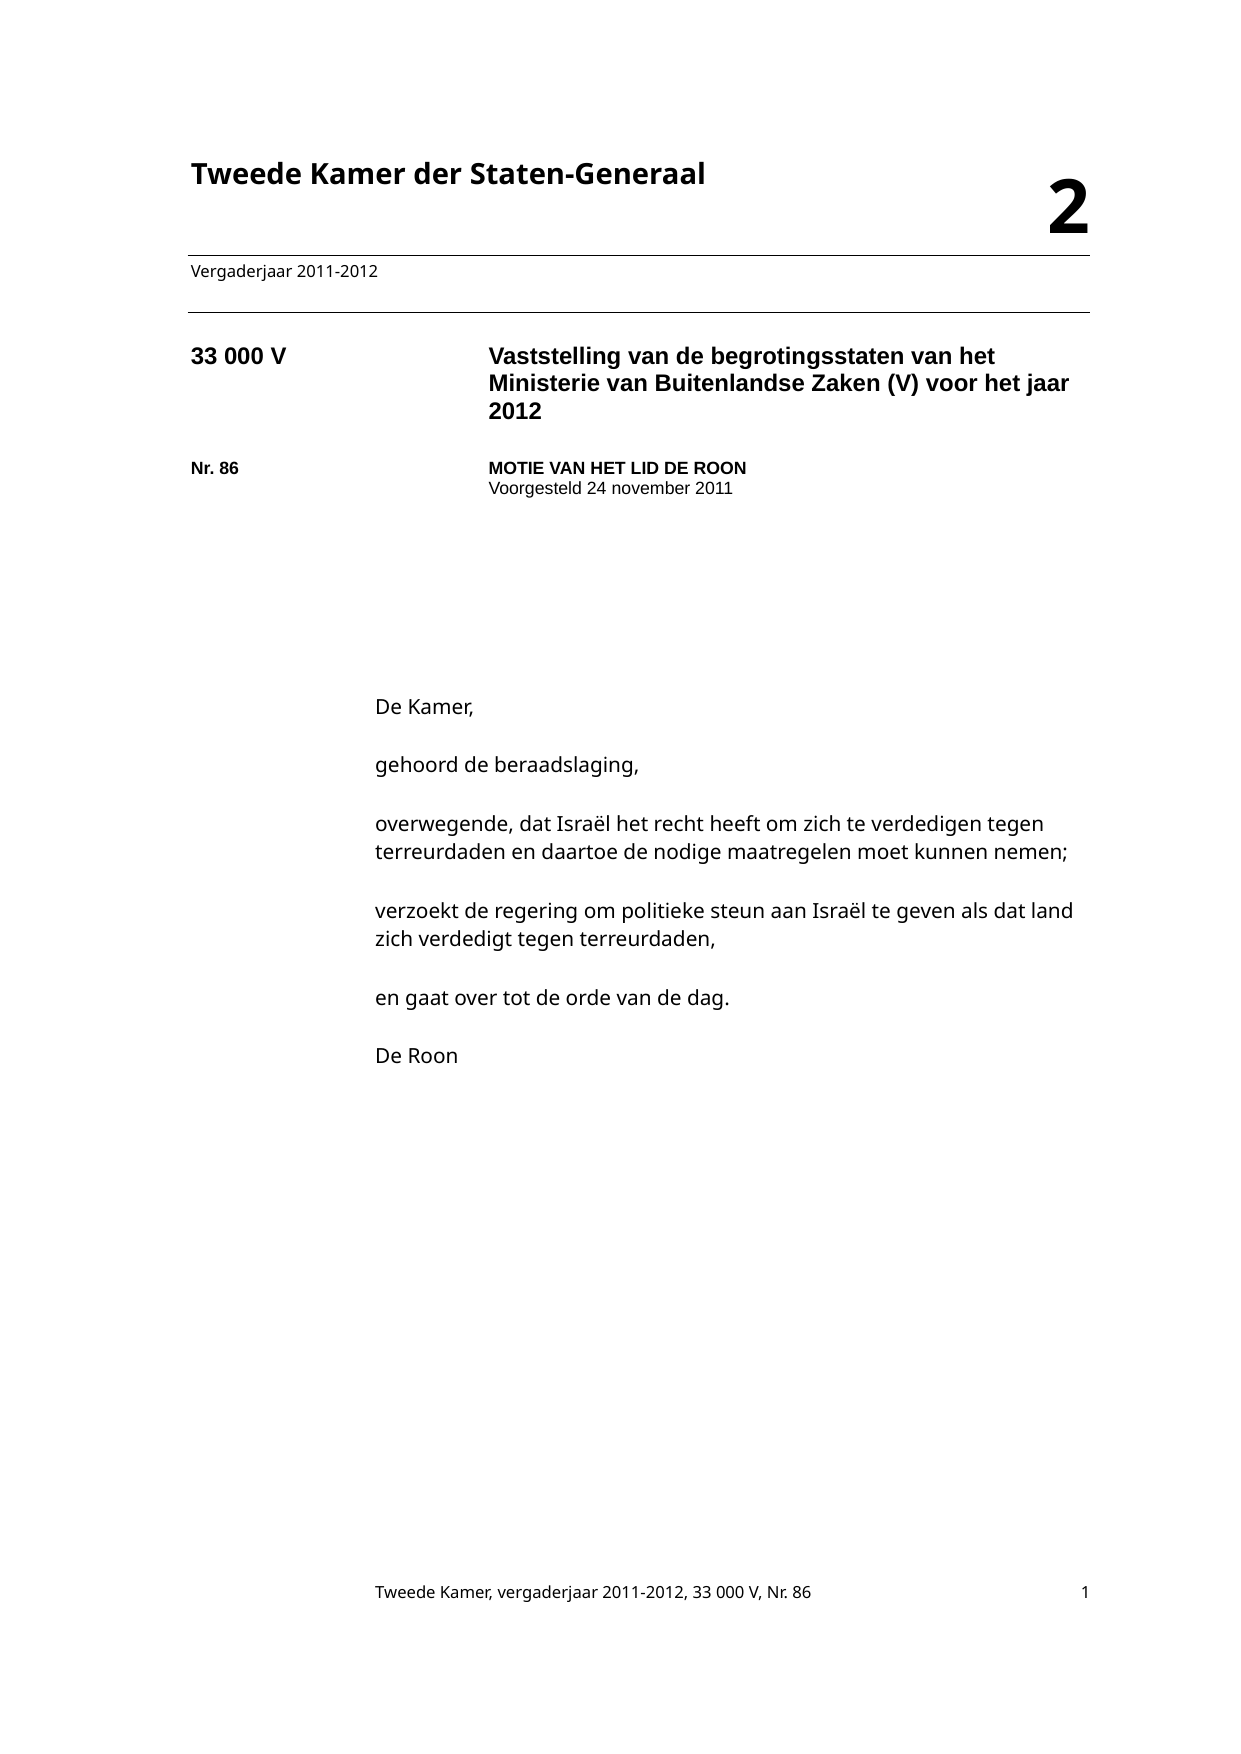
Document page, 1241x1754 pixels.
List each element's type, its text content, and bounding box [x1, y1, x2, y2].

table_cell Vergaderjaar 2011-2012 [188, 256, 485, 312]
text gehoord de beraadslaging, [375, 751, 1090, 779]
text De Kamer, [375, 692, 1090, 721]
table_cell [485, 256, 1090, 312]
text en gaat over tot de orde van de dag. [375, 983, 1090, 1011]
text verzoekt de regering om politieke steun aan Israël te geven als dat land zich verdedigt tegen terreurdaden, [375, 896, 1090, 953]
table_header Tweede Kamer der Staten-Generaal [188, 150, 909, 255]
table_cell Vaststelling van de begrotingsstaten van het Ministerie van Buitenlandse Zaken (V) voor het jaar 2012 [485, 339, 1090, 454]
table_cell 33 000 V [188, 339, 485, 454]
table_cell MOTIE VAN HET LID DE ROON Voorgesteld 24 november 2011 [485, 455, 1090, 573]
table_cell [188, 313, 485, 339]
table_cell [485, 313, 1090, 339]
text De Roon [375, 1041, 1090, 1069]
table_cell Nr. 86 [188, 455, 485, 573]
table_header 2 [910, 150, 1090, 255]
text overwegende, dat Israël het recht heeft om zich te verdedigen tegen terreurdaden en daartoe de nodige maatregelen moet kunnen nemen; [375, 809, 1090, 866]
